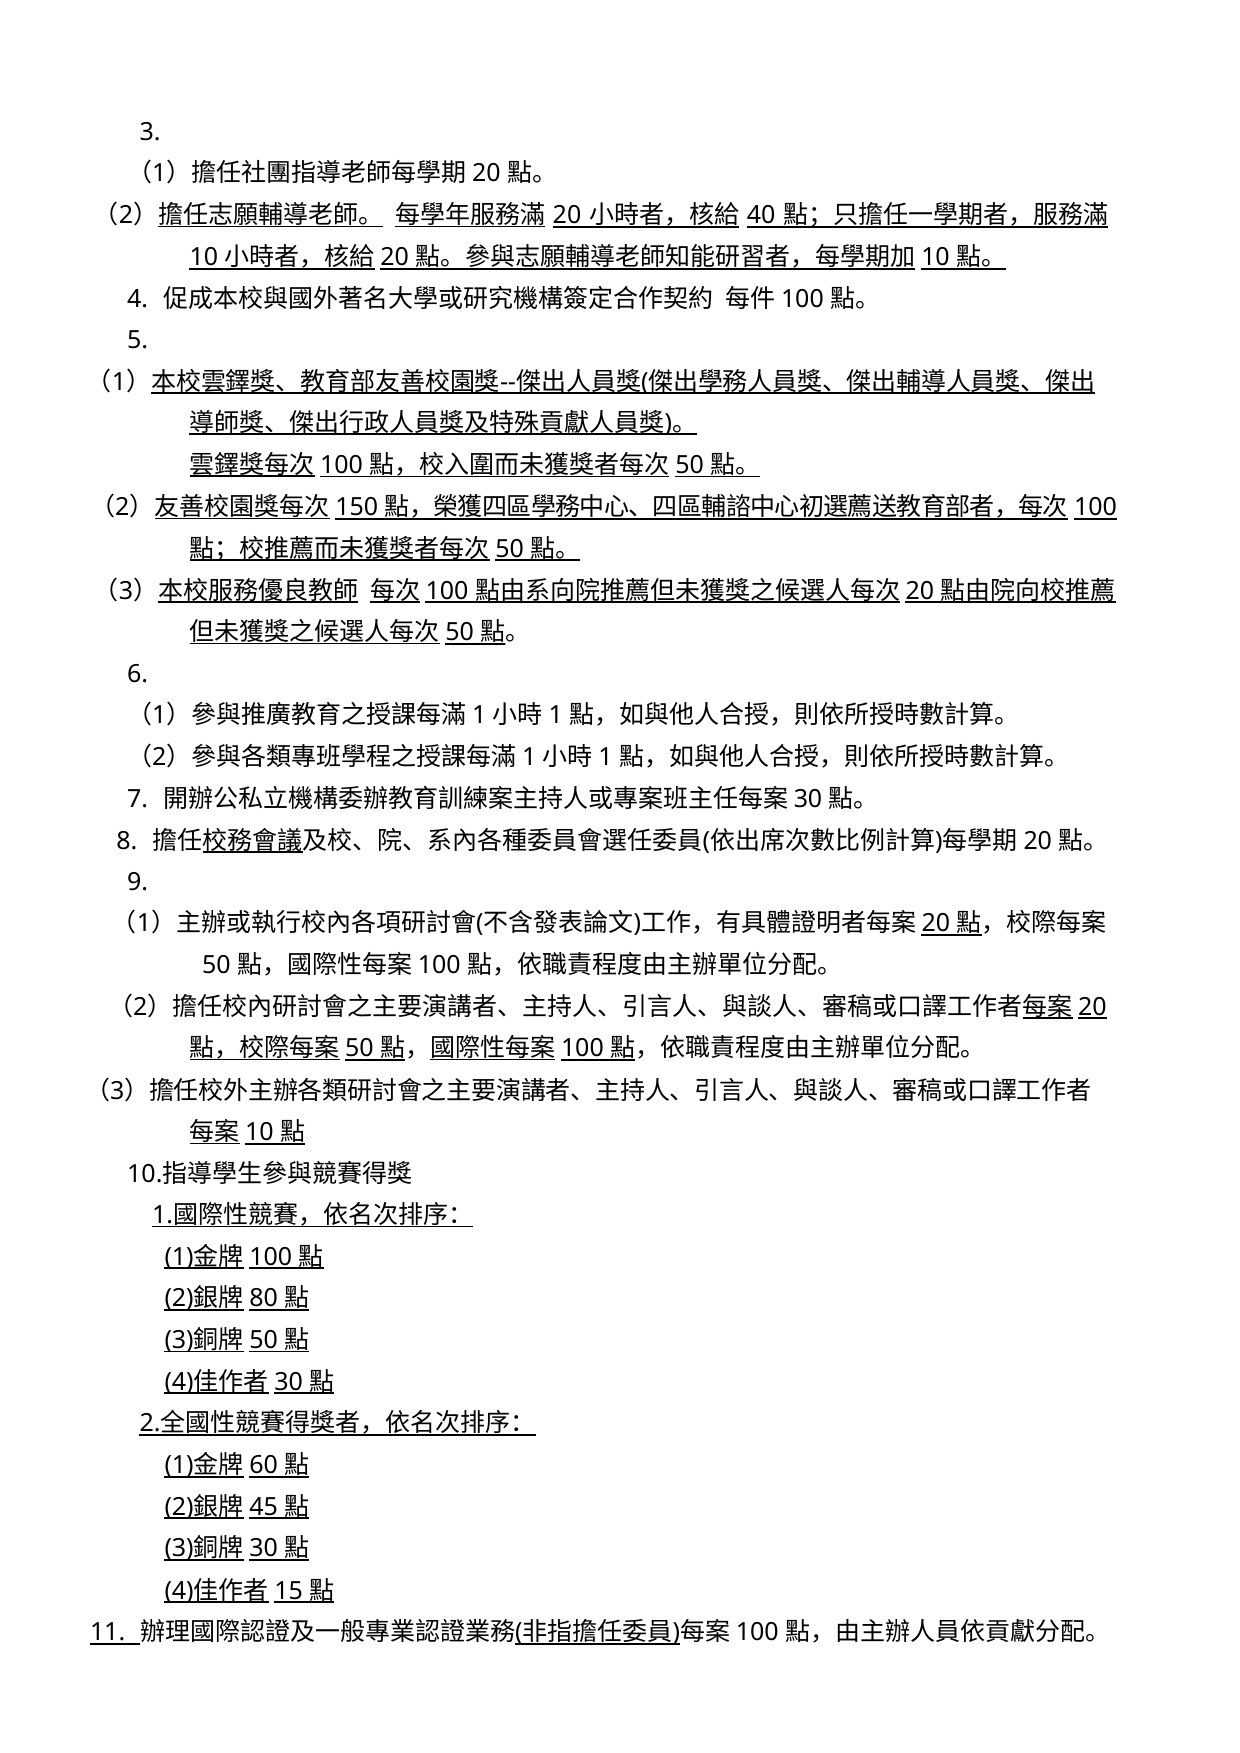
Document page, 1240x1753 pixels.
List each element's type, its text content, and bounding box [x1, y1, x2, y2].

text 5. [127, 329, 164, 354]
text 3. [139, 121, 177, 146]
text 2.全國性競賽得獎者，依名次排序： [139, 1412, 573, 1437]
text (4)佳作者 15 點 [164, 1579, 347, 1604]
text （3）擔任校外主辦各類研討會之主要演講者、主持人、引言人、與談人、審稿或口譯工作者 [85, 1079, 1231, 1104]
text 每案 10 點 [189, 1121, 320, 1146]
text (1)金牌 100 點 [164, 1245, 334, 1270]
text 點；校推薦而未獲獎者每次 50 點。 [189, 537, 616, 562]
text 1.國際性競賽，依名次排序： [152, 1203, 499, 1228]
text （1）本校雲鐸獎、教育部友善校園獎--傑出人員獎(傑出學務人員獎、傑出輔導人員獎、傑出 [87, 370, 1231, 395]
text 但未獲獎之候選人每次 50 點。 [189, 621, 559, 646]
text 導師獎、傑出行政人員獎及特殊貢獻人員獎)。 [189, 412, 756, 437]
text 11. 辦理國際認證及一般專業認證業務(非指擔任委員)每案 100 點，由主辦人員依貢獻分配。 [90, 1621, 1231, 1646]
text （2）擔任校內研討會之主要演講者、主持人、引言人、與談人、審稿或口譯工作者每案 20 [108, 995, 1231, 1020]
text 6. [127, 662, 164, 687]
text （2）擔任志願輔導老師。 每學年服務滿 20 小時者，核給 40 點；只擔任一學期者，服務滿 [93, 204, 1231, 229]
text 雲鐸獎每次 100 點，校入圍而未獲獎者每次 50 點。 [189, 453, 815, 478]
text 9. [127, 870, 164, 895]
text (3)銅牌 50 點 [164, 1328, 322, 1353]
text （2）友善校園獎每次 150 點，榮獲四區學務中心、四區輔諮中心初選薦送教育部者，每次 100 [90, 496, 1231, 521]
text （1）主辦或執行校內各項研討會(不含發表論文)工作，有具體證明者每案 20 點，校際每案 [112, 912, 1231, 937]
text （1）擔任社團指導老師每學期 20 點。 [127, 162, 596, 187]
text 10.指導學生參與競賽得獎 [127, 1162, 431, 1187]
text 4. 促成本校與國外著名大學或研究機構簽定合作契約 每件 100 點。 [127, 287, 964, 312]
text 8. 擔任校務會議及校、院、系內各種委員會選任委員(依出席次數比例計算)每學期 20 點。 [116, 829, 1231, 854]
text (2)銀牌 80 點 [164, 1287, 322, 1312]
text 50 點，國際性每案 100 點，依職責程度由主辦單位分配。 [202, 953, 906, 978]
text 點，校際每案 50 點，國際性每案 100 點，依職責程度由主辦單位分配。 [189, 1037, 1073, 1062]
text (3)銅牌 30 點 [164, 1537, 322, 1562]
text （1）參與推廣教育之授課每滿 1 小時 1 點，如與他人合授，則依所授時數計算。 [127, 703, 1127, 728]
text (4)佳作者 30 點 [164, 1370, 347, 1395]
text （2）參與各類專班學程之授課每滿 1 小時 1 點，如與他人合授，則依所授時數計算。 [127, 746, 1185, 771]
text 7. 開辦公私立機構委辦教育訓練案主持人或專案班主任每案 30 點。 [127, 787, 964, 812]
text (2)銀牌 45 點 [164, 1495, 322, 1520]
text (1)金牌 60 點 [164, 1454, 322, 1479]
text （3）本校服務優良教師 每次 100 點由系向院推薦但未獲獎之候選人每次 20 點由院向校推薦 [93, 579, 1231, 604]
text 10 小時者，核給 20 點。參與志願輔導老師知能研習者，每學期加 10 點。 [189, 246, 1094, 271]
